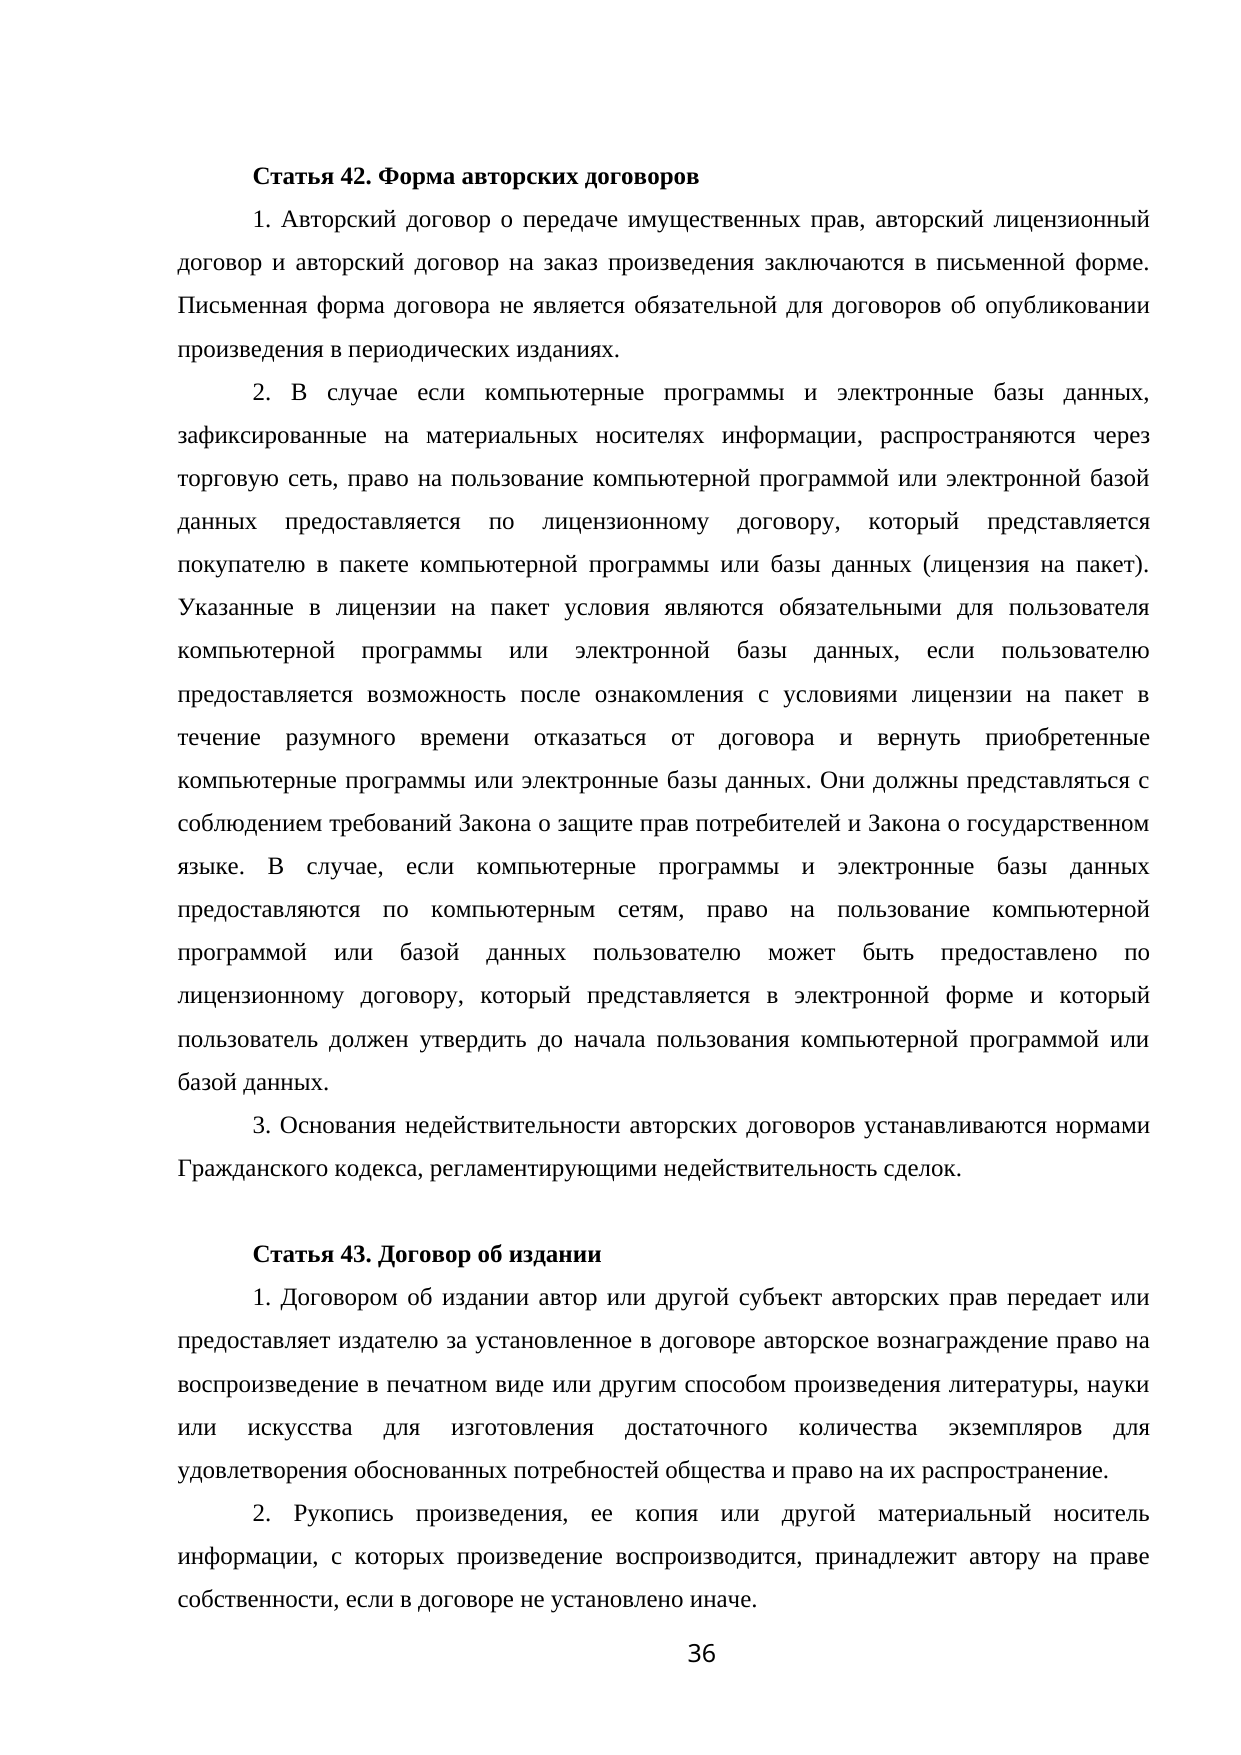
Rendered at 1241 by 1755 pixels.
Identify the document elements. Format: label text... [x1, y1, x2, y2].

text 1. Авторский договор о передаче имущественных прав, авторский лицензионный договор и авторский договор на заказ произведения заключаются в письменной форме. Письменная форма договора не является обязательной для договоров об опубликовании произведения в периодических изданиях. [177, 204, 1151, 362]
text Статья 43. Договор об издании [177, 1239, 1151, 1268]
text 1. Договором об издании автор или другой субъект авторских прав передает или предоставляет издателю за установленное в договоре авторское вознаграждение право на воспроизведение в печатном виде или другим способом произведения литературы, науки или искусства для изготовления достаточного количества экземпляров для удовлетворения обоснованных потребностей общества и право на их распространение. [177, 1282, 1151, 1484]
text Статья 42. Форма авторских договоров [177, 161, 1151, 190]
text 2. Рукопись произведения, ее копия или другой материальный носитель информации, с которых произведение воспроизводится, принадлежит автору на праве собственности, если в договоре не установлено иначе. [177, 1498, 1151, 1613]
text 2. В случае если компьютерные программы и электронные базы данных, зафиксированные на материальных носителях информации, распространяются через торговую сеть, право на пользование компьютерной программой или электронной базой данных предоставляется по лицензионному договору, который представляется покупателю в пакете компьютерной программы или базы данных (лицензия на пакет). Указанные в лицензии на пакет условия являются обязательными для пользователя компьютерной программы или электронной базы данных, если пользователю предоставляется возможность после ознакомления с условиями лицензии на пакет в течение разумного времени отказаться от договора и вернуть приобретенные компьютерные программы или электронные базы данных. Они должны представляться с соблюдением требований Закона о защите прав потребителей и Закона о государственном языке. В случае, если компьютерные программы и электронные базы данных предоставляются по компьютерным сетям, право на пользование компьютерной программой или базой данных пользователю может быть предоставлено по лицензионному договору, который представляется в электронной форме и который пользователь должен утвердить до начала пользования компьютерной программой или базой данных. [177, 377, 1151, 1096]
text 3. Основания недействительности авторских договоров устанавливаются нормами Гражданского кодекса, регламентирующими недействительность сделок. [177, 1110, 1151, 1182]
